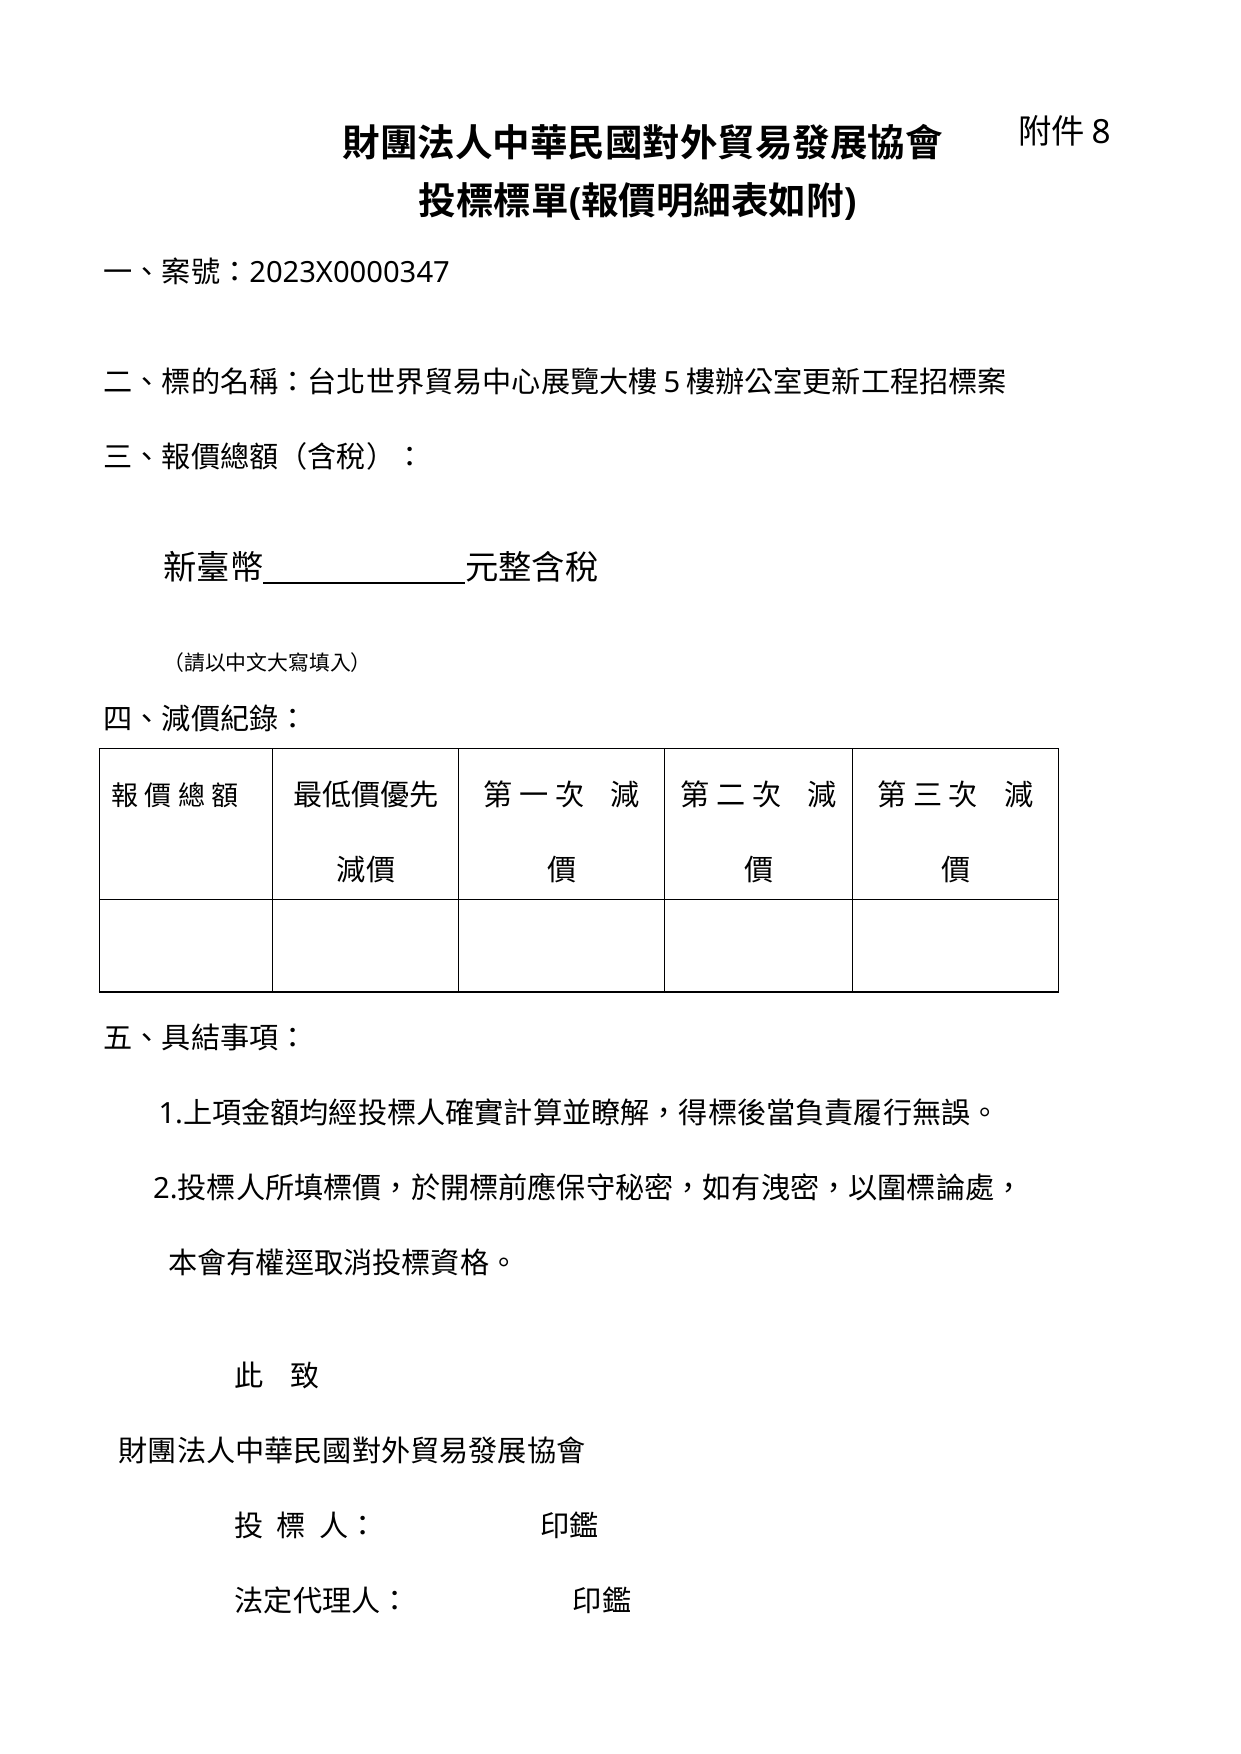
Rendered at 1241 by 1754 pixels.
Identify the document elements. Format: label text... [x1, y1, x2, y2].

table_cell [100, 900, 272, 991]
text 財團法人中華民國對外貿易發展協會 [103, 1405, 1181, 1480]
text 五、具結事項： [103, 992, 1181, 1067]
text 財團法人中華民國對外貿易發展協會 [103, 96, 1181, 171]
text 三、報價總額（含稅）： [103, 411, 1181, 486]
text 法定代理人： 印鑑 [234, 1555, 1181, 1630]
table_cell [853, 900, 1058, 991]
table_header 第 二 次 減 價 [665, 749, 852, 899]
table_header 第 一 次 減 價 [459, 749, 664, 899]
table_cell [459, 900, 664, 991]
table_header 報 價 總 額 [100, 749, 272, 899]
table_header 最低價優先減價 [273, 749, 458, 899]
table_header 第 三 次 減 價 [853, 749, 1058, 899]
text （請以中文大寫填入） [158, 636, 1181, 673]
text 一、案號：2023X0000347 [103, 226, 1181, 301]
text 二、標的名稱：台北世界貿易中心展覽大樓5樓辦公室更新工程招標案 [103, 336, 1181, 411]
text 投標標單(報價明細表如附) [0, 171, 1181, 226]
text 四、減價紀錄： [103, 673, 1181, 748]
text 1.上項金額均經投標人確實計算並瞭解，得標後當負責履行無誤。 [158, 1067, 1181, 1142]
table_cell [273, 900, 458, 991]
text 附件8 [1018, 105, 1140, 153]
list 2.投標人所填標價，於開標前應保守秘密，如有洩密，以圍標論處， [145, 1142, 1181, 1217]
text 新臺幣 元整含稅 [158, 521, 1181, 596]
table_cell [665, 900, 852, 991]
text 此 致 [234, 1330, 1181, 1405]
text 投 標 人： 印鑑 [234, 1480, 1181, 1555]
list 本會有權逕取消投標資格。 [145, 1217, 1181, 1292]
